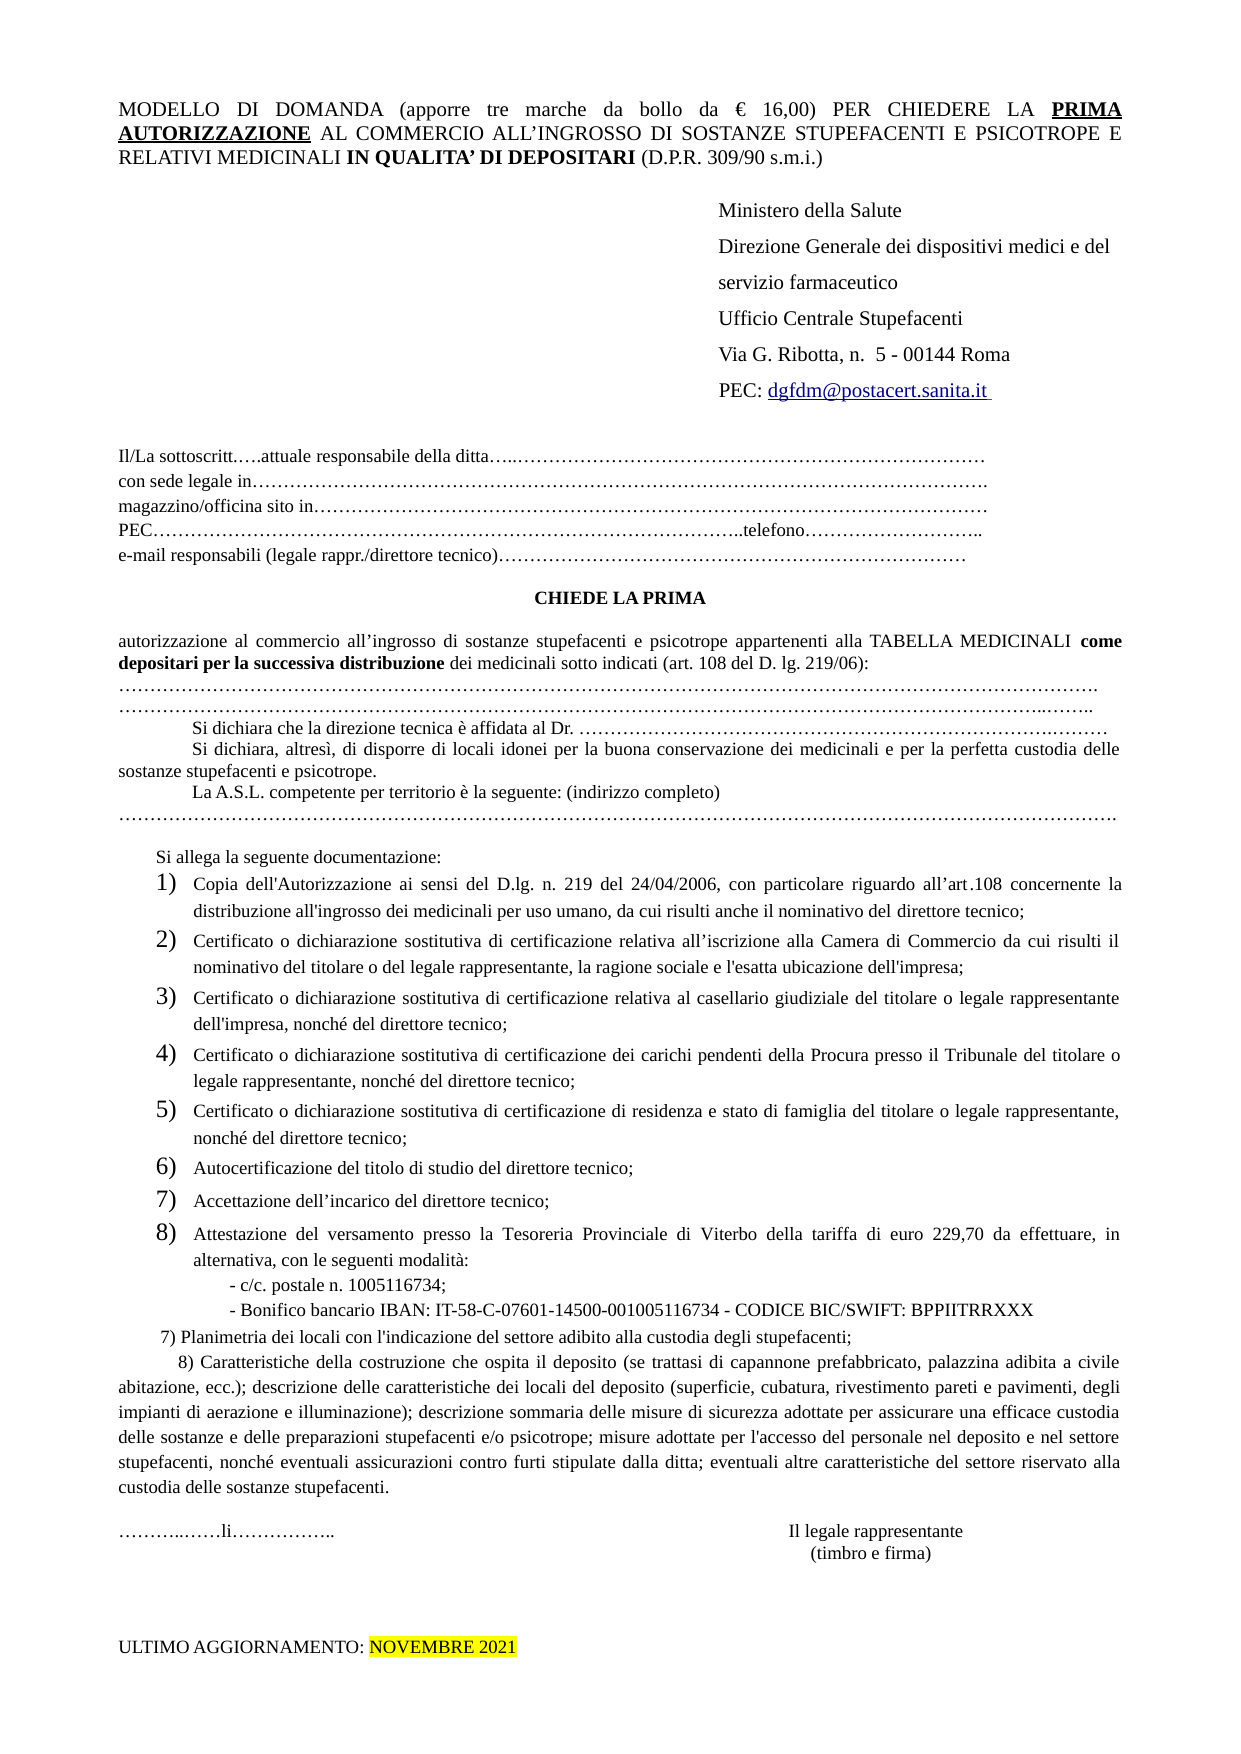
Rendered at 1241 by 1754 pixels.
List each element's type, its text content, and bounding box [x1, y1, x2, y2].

list Accettazione dell’incarico del direttore tecnico; [156, 1184, 1122, 1213]
text (timbro e firma) [118, 1542, 1122, 1563]
text Si allega la seguente documentazione: [118, 846, 1122, 867]
list Attestazione del versamento presso la Tesoreria Provinciale di Viterbo della tariffa di euro 229,70 da effettuare, in alternativa, con le seguenti modalità: [156, 1217, 1122, 1271]
text La A.S.L. competente per territorio è la seguente: (indirizzo completo) [118, 781, 1122, 803]
text MODELLO DI DOMANDA (apporre tre marche da bollo da € 16,00) PER CHIEDERE LA PRIMA AUTORIZZAZIONE AL COMMERCIO ALL’INGROSSO DI SOSTANZE STUPEFACENTI E PSICOTROPE E RELATIVI MEDICINALI IN QUALITA’ DI DEPOSITARI (D.P.R. 309/90 s.m.i.) [118, 97, 1122, 169]
text CHIEDE LA PRIMA [118, 587, 1122, 609]
list Autocertificazione del titolo di studio del direttore tecnico; [156, 1151, 1122, 1180]
text 8) Caratteristiche della costruzione che ospita il deposito (se trattasi di capannone prefabbricato, palazzina adibita a civile abitazione, ecc.); descrizione delle caratteristiche dei locali del deposito (superficie, cubatura, rivestimento pareti e pavimenti, degli impianti di aerazione e illuminazione); descrizione sommaria delle misure di sicurezza adottate per assicurare una efficace custodia delle sostanze e delle preparazioni stupefacenti e/o psicotrope; misure adottate per l'accesso del personale nel deposito e nel settore stupefacenti, nonché eventuali assicurazioni contro furti stipulate dalla ditta; eventuali altre caratteristiche del settore riservato alla custodia delle sostanze stupefacenti. [118, 1349, 1122, 1499]
list Copia dell'Autorizzazione ai sensi del D.lg. n. 219 del 24/04/2006, con particolare riguardo all’art.108 concernente la distribuzione all'ingrosso dei medicinali per uso umano, da cui risulti anche il nominativo del direttore tecnico; [156, 867, 1122, 921]
text con sede legale in………………………………………………………………………………………………………. [118, 470, 1122, 491]
text Ministero della Salute [718, 197, 1122, 222]
text autorizzazione al commercio all’ingrosso di sostanze stupefacenti e psicotrope appartenenti alla TABELLA MEDICINALI come depositari per la successiva distribuzione dei medicinali sotto indicati (art. 108 del D. lg. 219/06): [118, 630, 1122, 673]
text PEC…………………………………………………………………………………..telefono……………………….. [118, 519, 1122, 541]
text …………………………………………………………………………………………………………………………………………. [118, 673, 1122, 695]
text PEC: dgfdm@postacert.sanita.it [634, 378, 1122, 402]
text ………..……li…………….. Il legale rappresentante [118, 1520, 1122, 1542]
text 7) Planimetria dei locali con l'indicazione del settore adibito alla custodia degli stupefacenti; [118, 1324, 1122, 1349]
text magazzino/officina sito in……………………………………………………………………………………………… [118, 494, 1122, 516]
text Si dichiara che la direzione tecnica è affidata al Dr. ………………………………………………………………….……… [118, 717, 1122, 738]
list Certificato o dichiarazione sostitutiva di certificazione dei carichi pendenti della Procura presso il Tribunale del titolare o legale rappresentante, nonché del direttore tecnico; [156, 1038, 1122, 1091]
text Ufficio Centrale Stupefacenti [718, 306, 1122, 330]
text - c/c. postale n. 1005116734; [229, 1274, 1122, 1296]
list Certificato o dichiarazione sostitutiva di certificazione relativa all’iscrizione alla Camera di Commercio da cui risulti il nominativo del titolare o del legale rappresentante, la ragione sociale e l'esatta ubicazione dell'impresa; [156, 924, 1122, 978]
text Il/La sottoscritt.….attuale responsabile della ditta…..………………………………………………………………… [118, 445, 1122, 466]
text Direzione Generale dei dispositivi medici e del servizio farmaceutico [718, 233, 1122, 294]
text ……………………………………………………………………………………………………………………………………………. [118, 803, 1122, 824]
text - Bonifico bancario IBAN: IT-58-C-07601-14500-001005116734 - CODICE BIC/SWIFT: BPPIITRRXXX [229, 1299, 1122, 1321]
text Si dichiara, altresì, di disporre di locali idonei per la buona conservazione dei medicinali e per la perfetta custodia delle sostanze stupefacenti e psicotrope. [118, 738, 1122, 781]
text …………………………………………………………………………………………………………………………………..…….. [118, 695, 1122, 717]
list Certificato o dichiarazione sostitutiva di certificazione relativa al casellario giudiziale del titolare o legale rappresentante dell'impresa, nonché del direttore tecnico; [156, 981, 1122, 1034]
text Via G. Ribotta, n. 5 - 00144 Roma [718, 342, 1122, 366]
list Certificato o dichiarazione sostitutiva di certificazione di residenza e stato di famiglia del titolare o legale rappresentante, nonché del direttore tecnico; [156, 1094, 1122, 1148]
text e-mail responsabili (legale rappr./direttore tecnico)………………………………………………………………… [118, 544, 1122, 566]
